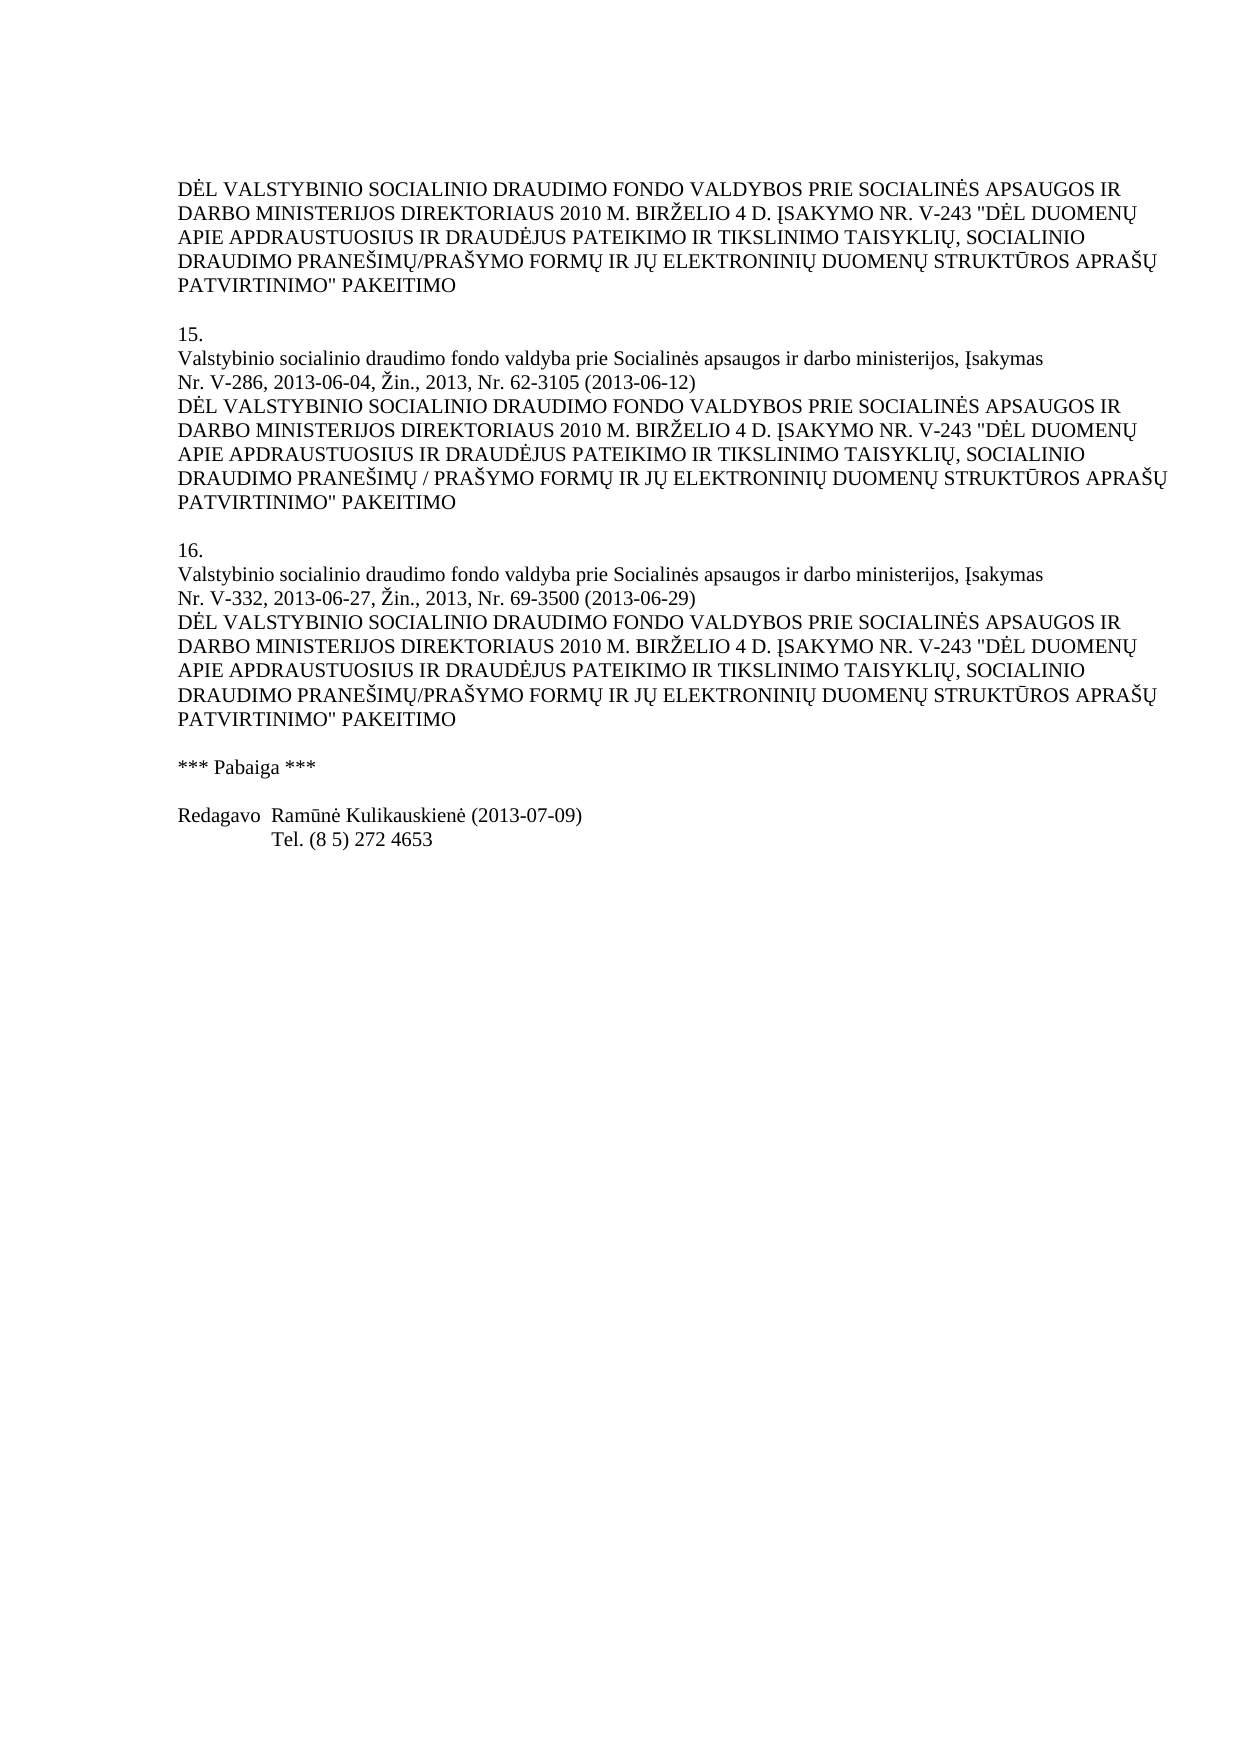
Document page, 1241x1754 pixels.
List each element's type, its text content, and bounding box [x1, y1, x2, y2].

text DĖL VALSTYBINIO SOCIALINIO DRAUDIMO FONDO VALDYBOS PRIE SOCIALINĖS APSAUGOS IR DARBO MINISTERIJOS DIREKTORIAUS 2010 M. BIRŽELIO 4 D. ĮSAKYMO NR. V-243 "DĖL DUOMENŲ APIE APDRAUSTUOSIUS IR DRAUDĖJUS PATEIKIMO IR TIKSLINIMO TAISYKLIŲ, SOCIALINIO DRAUDIMO PRANEŠIMŲ/PRAŠYMO FORMŲ IR JŲ ELEKTRONINIŲ DUOMENŲ STRUKTŪROS APRAŠŲ PATVIRTINIMO" PAKEITIMO [177, 610, 1181, 731]
text Valstybinio socialinio draudimo fondo valdyba prie Socialinės apsaugos ir darbo ministerijos, Įsakymas [177, 562, 1181, 586]
text Nr. V-286, 2013-06-04, Žin., 2013, Nr. 62-3105 (2013-06-12) [177, 370, 1181, 394]
text DĖL VALSTYBINIO SOCIALINIO DRAUDIMO FONDO VALDYBOS PRIE SOCIALINĖS APSAUGOS IR DARBO MINISTERIJOS DIREKTORIAUS 2010 M. BIRŽELIO 4 D. ĮSAKYMO NR. V-243 "DĖL DUOMENŲ APIE APDRAUSTUOSIUS IR DRAUDĖJUS PATEIKIMO IR TIKSLINIMO TAISYKLIŲ, SOCIALINIO DRAUDIMO PRANEŠIMŲ / PRAŠYMO FORMŲ IR JŲ ELEKTRONINIŲ DUOMENŲ STRUKTŪROS APRAŠŲ PATVIRTINIMO" PAKEITIMO [177, 394, 1181, 514]
text Redagavo Ramūnė Kulikauskienė (2013-07-09) [177, 803, 1181, 827]
text DĖL VALSTYBINIO SOCIALINIO DRAUDIMO FONDO VALDYBOS PRIE SOCIALINĖS APSAUGOS IR DARBO MINISTERIJOS DIREKTORIAUS 2010 M. BIRŽELIO 4 D. ĮSAKYMO NR. V-243 "DĖL DUOMENŲ APIE APDRAUSTUOSIUS IR DRAUDĖJUS PATEIKIMO IR TIKSLINIMO TAISYKLIŲ, SOCIALINIO DRAUDIMO PRANEŠIMŲ/PRAŠYMO FORMŲ IR JŲ ELEKTRONINIŲ DUOMENŲ STRUKTŪROS APRAŠŲ PATVIRTINIMO" PAKEITIMO [177, 177, 1181, 297]
text 15. [177, 322, 1181, 346]
text *** Pabaiga *** [177, 755, 1181, 779]
text Nr. V-332, 2013-06-27, Žin., 2013, Nr. 69-3500 (2013-06-29) [177, 586, 1181, 610]
text Valstybinio socialinio draudimo fondo valdyba prie Socialinės apsaugos ir darbo ministerijos, Įsakymas [177, 346, 1181, 370]
text 16. [177, 538, 1181, 562]
text Tel. (8 5) 272 4653 [177, 827, 1181, 851]
